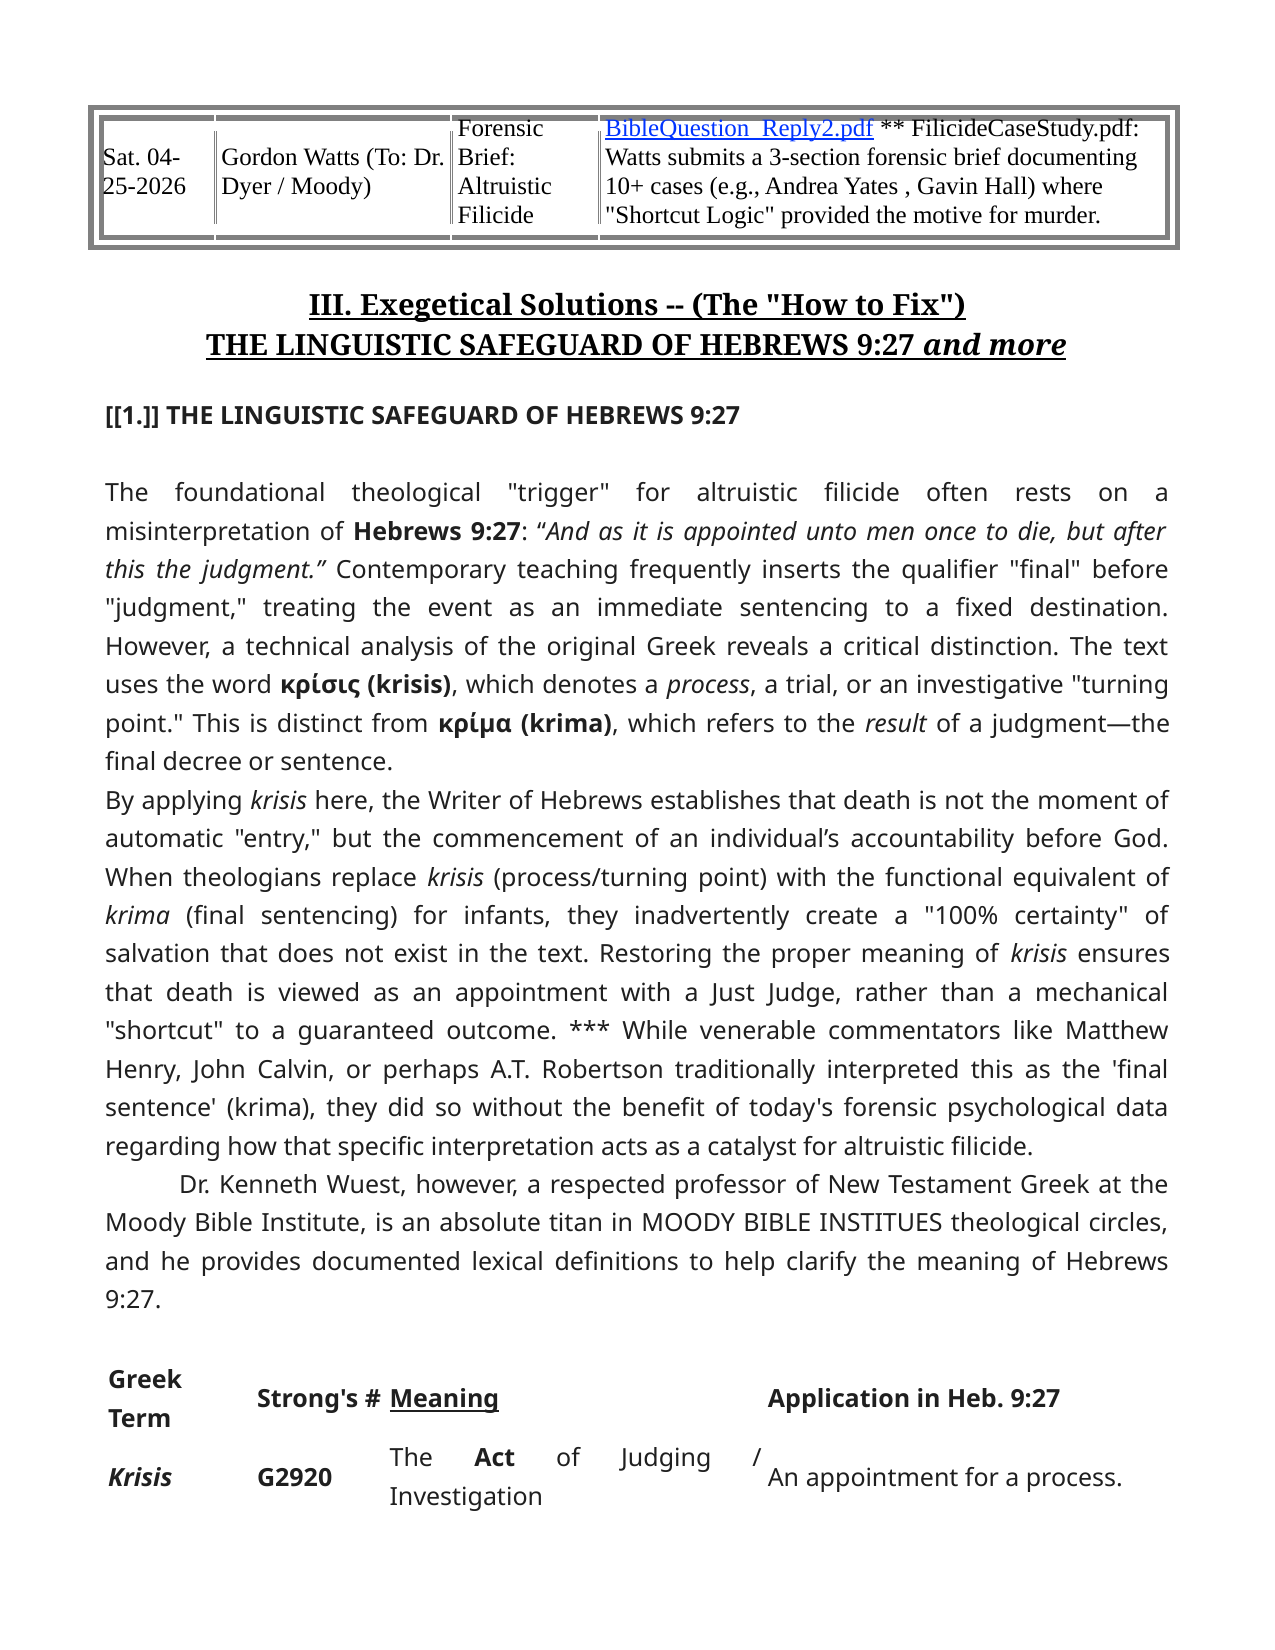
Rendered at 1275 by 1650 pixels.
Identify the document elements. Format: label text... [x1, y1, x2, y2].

text [[1.]] THE LINGUISTIC SAFEGUARD OF HEBREWS 9:27 [105, 398, 1170, 432]
table_header Greek Term [105, 1359, 254, 1437]
table_header Strong's # [254, 1359, 386, 1437]
table_cell G2920 [254, 1437, 386, 1516]
table_header Meaning [386, 1359, 765, 1437]
table_cell Krisis [105, 1437, 254, 1516]
table_cell BibleQuestion_Reply2.pdf ** FilicideCaseStudy.pdf: Watts submits a 3-section forensic brief documenting 10+ cases (e.g., Andrea Yates , Gavin Hall) where "Shortcut Logic" provided the motive for murder. [599, 110, 1172, 235]
table_header Application in Heb. 9:27 [765, 1359, 1154, 1437]
table_cell Sat. 04-25-2026 [96, 110, 215, 235]
table_cell An appointment for a process. [765, 1437, 1154, 1516]
table_cell Gordon Watts (To: Dr. Dyer / Moody) [215, 110, 451, 235]
text THE LINGUISTIC SAFEGUARD OF HEBREWS 9:27 and more [105, 324, 1170, 364]
table_cell The Act of Judging / Investigation [386, 1437, 765, 1516]
table_cell Forensic Brief: Altruistic Filicide [451, 110, 599, 235]
text Dr. Kenneth Wuest, however, a respected professor of New Testament Greek at the Moody Bible Institute, is an absolute titan in MOODY BIBLE INSTITUES theological circles, and he provides documented lexical definitions to help clarify the meaning of Hebrews 9:27. [105, 1167, 1170, 1316]
text III. Exegetical Solutions -- (The "How to Fix") [105, 284, 1170, 324]
text By applying krisis here, the Writer of Hebrews establishes that death is not the moment of automatic "entry," but the commencement of an individual’s accountability before God. When theologians replace krisis (process/turning point) with the functional equivalent of krima (final sentencing) for infants, they inadvertently create a "100% certainty" of salvation that does not exist in the text. Restoring the proper meaning of krisis ensures that death is viewed as an appointment with a Just Judge, rather than a mechanical "shortcut" to a guaranteed outcome. *** While venerable commentators like Matthew Henry, John Calvin, or perhaps A.T. Robertson traditionally interpreted this as the 'final sentence' (krima), they did so without the benefit of today's forensic psychological data regarding how that specific interpretation acts as a catalyst for altruistic filicide. [105, 782, 1170, 1162]
text The foundational theological "trigger" for altruistic filicide often rests on a misinterpretation of Hebrews 9:27: “And as it is appointed unto men once to die, but after this the judgment.” Contemporary teaching frequently inserts the qualifier "final" before "judgment," treating the event as an immediate sentencing to a fixed destination. However, a technical analysis of the original Greek reveals a critical distinction. The text uses the word κρίσις (krisis), which denotes a process, a trial, or an investigative "turning point." This is distinct from κρίμα (krima), which refers to the result of a judgment—the final decree or sentence. [105, 475, 1170, 778]
